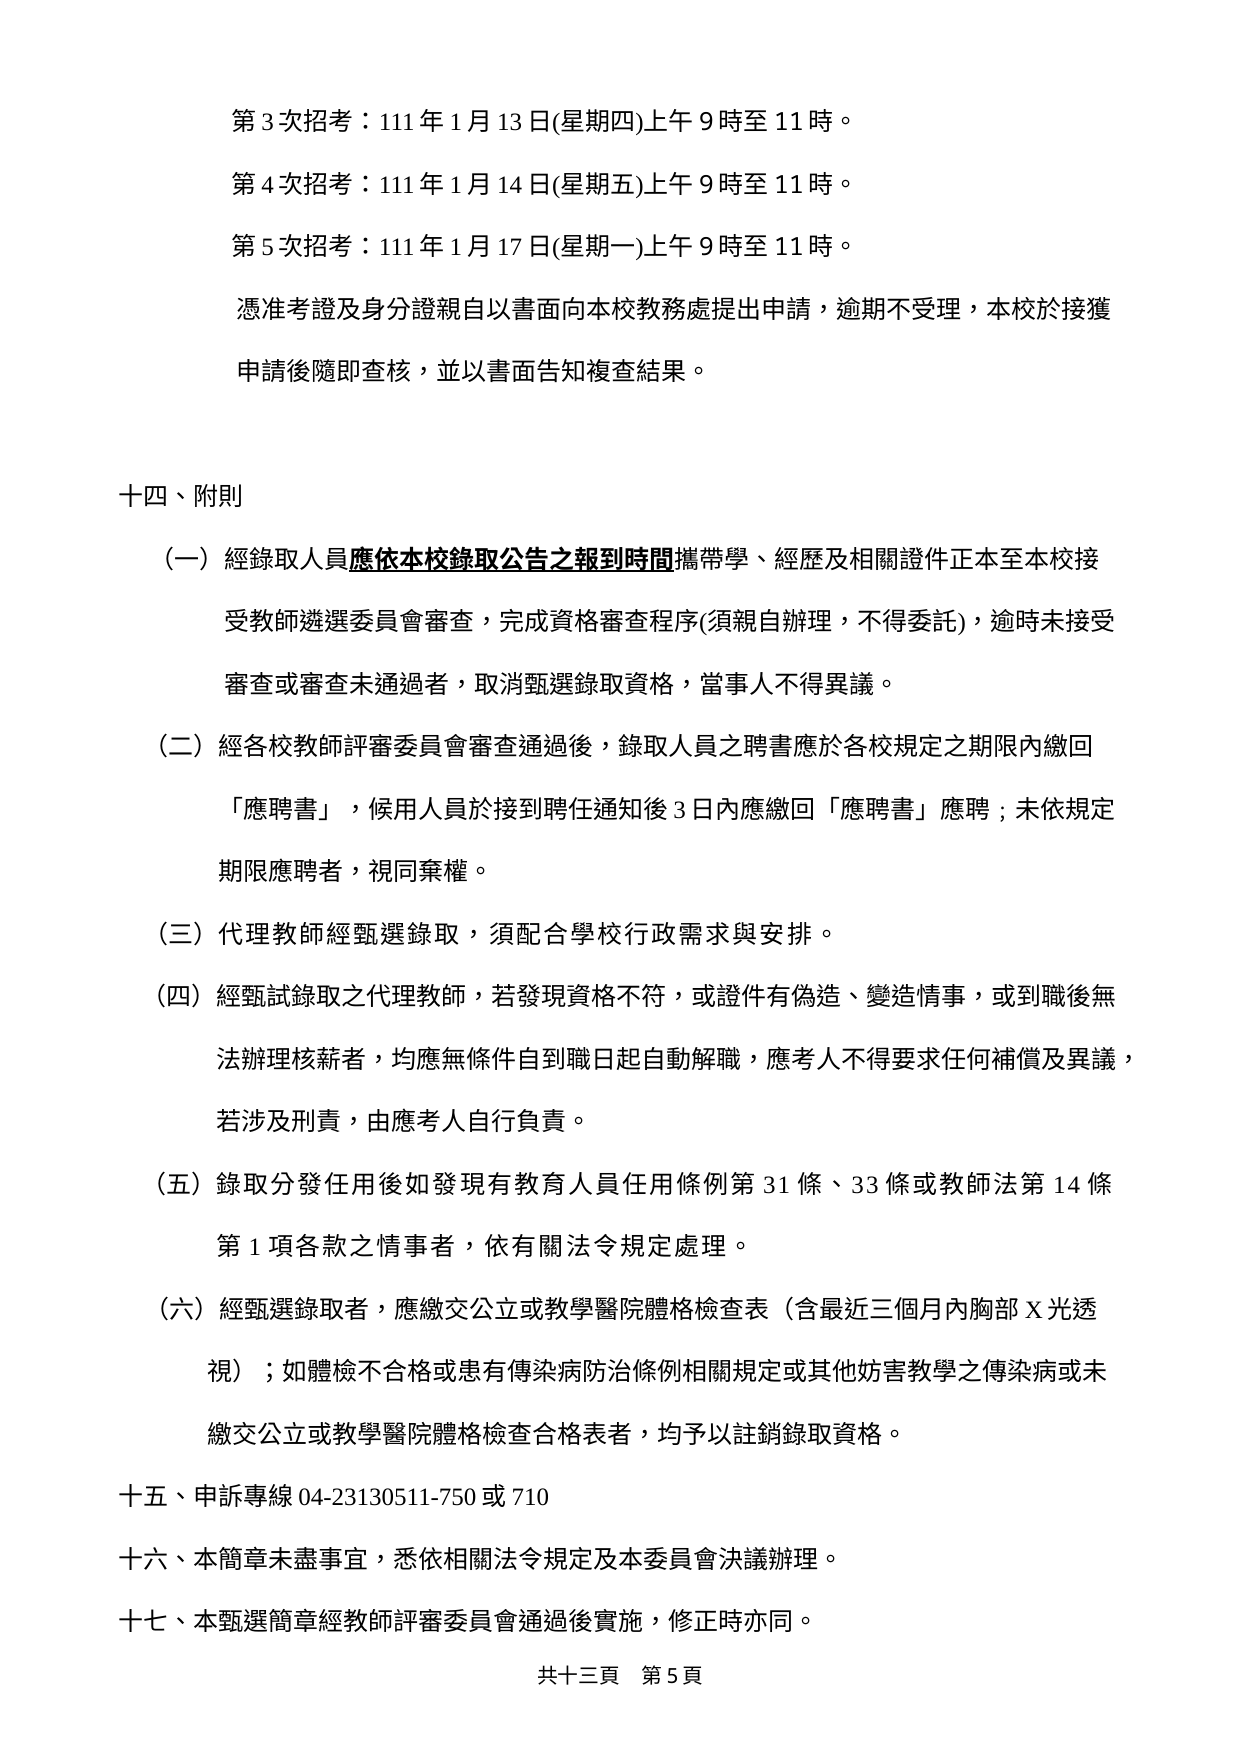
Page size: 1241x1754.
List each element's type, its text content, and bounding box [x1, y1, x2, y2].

text 十六、本簡章未盡事宜，悉依相關法令規定及本委員會決議辦理。 [118, 1516, 1122, 1578]
text 十四、附則 [118, 453, 1122, 516]
text 第5次招考：111年1月17日(星期一)上午9時至11時。 [231, 203, 1122, 266]
text 憑准考證及身分證親自以書面向本校教務處提出申請，逾期不受理，本校於接獲申請後隨即查核，並以書面告知複查結果。 [236, 266, 1122, 391]
text 第4次招考：111年1月14日(星期五)上午9時至11時。 [231, 141, 1122, 203]
text （三）代理教師經甄選錄取，須配合學校行政需求與安排。 [118, 891, 1122, 953]
text 十七、本甄選簡章經教師評審委員會通過後實施，修正時亦同。 [118, 1578, 1122, 1641]
text （二）經各校教師評審委員會審查通過後，錄取人員之聘書應於各校規定之期限內繳回「應聘書」，候用人員於接到聘任通知後3日內應繳回「應聘書」應聘﹔未依規定期限應聘者，視同棄權。 [143, 703, 1122, 891]
text （一）經錄取人員應依本校錄取公告之報到時間攜帶學、經歷及相關證件正本至本校接受教師遴選委員會審查，完成資格審查程序(須親自辦理，不得委託)，逾時未接受審查或審查未通過者，取消甄選錄取資格，當事人不得異議。 [149, 516, 1122, 703]
text （六）經甄選錄取者，應繳交公立或教學醫院體格檢查表（含最近三個月內胸部X光透視）；如體檢不合格或患有傳染病防治條例相關規定或其他妨害教學之傳染病或未繳交公立或教學醫院體格檢查合格表者，均予以註銷錄取資格。 [144, 1266, 1122, 1453]
text （四）經甄試錄取之代理教師，若發現資格不符，或證件有偽造、變造情事，或到職後無法辦理核薪者，均應無條件自到職日起自動解職，應考人不得要求任何補償及異議，若涉及刑責，由應考人自行負責。 [141, 953, 1122, 1141]
text （五）錄取分發任用後如發現有教育人員任用條例第31條、33條或教師法第14條第1項各款之情事者，依有關法令規定處理。 [141, 1141, 1122, 1266]
text 第3次招考：111年1月13日(星期四)上午9時至11時。 [231, 78, 1122, 141]
text 十五、申訴專線04-23130511-750或710 [118, 1453, 1122, 1516]
